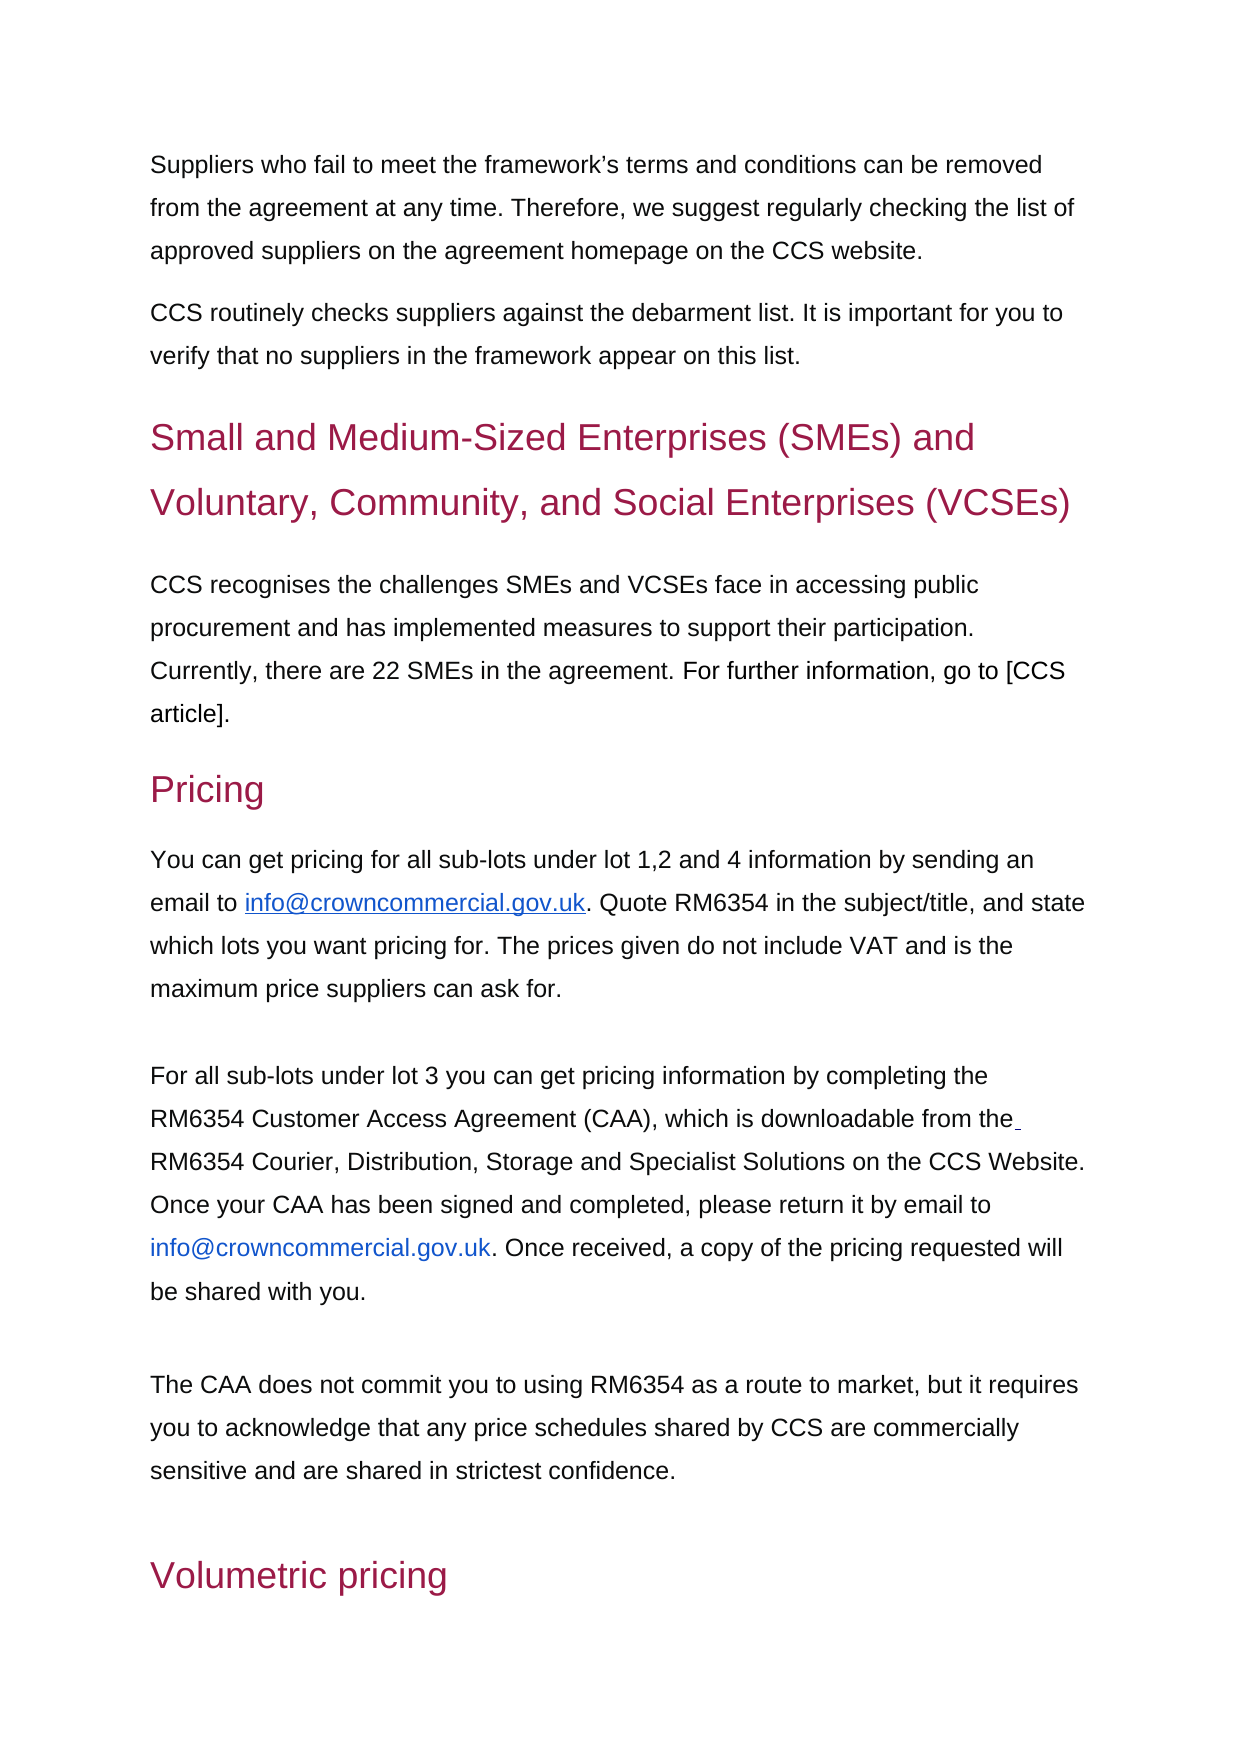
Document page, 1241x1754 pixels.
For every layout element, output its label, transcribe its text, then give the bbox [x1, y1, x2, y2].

text Suppliers who fail to meet the framework’s terms and conditions can be removed from the agreement at any time. Therefore, we suggest regularly checking the list of approved suppliers on the agreement homepage on the CCS website. [150, 150, 1091, 265]
subtitle Pricing [150, 767, 1091, 811]
text CCS routinely checks suppliers against the debarment list. It is important for you to verify that no suppliers in the framework appear on this list. [150, 298, 1091, 370]
text You can get pricing for all sub-lots under lot 1,2 and 4 information by sending an email to info@crowncommercial.gov.uk. Quote RM6354 in the subject/title, and state which lots you want pricing for. The prices given do not include VAT and is the maximum price suppliers can ask for. [150, 845, 1091, 1003]
text For all sub-lots under lot 3 you can get pricing information by completing the RM6354 Customer Access Agreement (CAA), which is downloadable from the RM6354 Courier, Distribution, Storage and Specialist Solutions on the CCS Website. Once your CAA has been signed and completed, please return it by email to info@crowncommercial.gov.uk. Once received, a copy of the pricing requested will be shared with you. [150, 1061, 1091, 1305]
subtitle Small and Medium-Sized Enterprises (SMEs) and Voluntary, Community, and Social Enterprises (VCSEs) [150, 416, 1091, 523]
text The CAA does not commit you to using RM6354 as a route to market, but it requires you to acknowledge that any price schedules shared by CCS are commercially sensitive and are shared in strictest confidence. [150, 1370, 1091, 1485]
subtitle Volumetric pricing [150, 1553, 1091, 1596]
subtitle CCS recognises the challenges SMEs and VCSEs face in accessing public procurement and has implemented measures to support their participation. Currently, there are 22 SMEs in the agreement. For further information, go to [CCS article]. [150, 570, 1091, 728]
